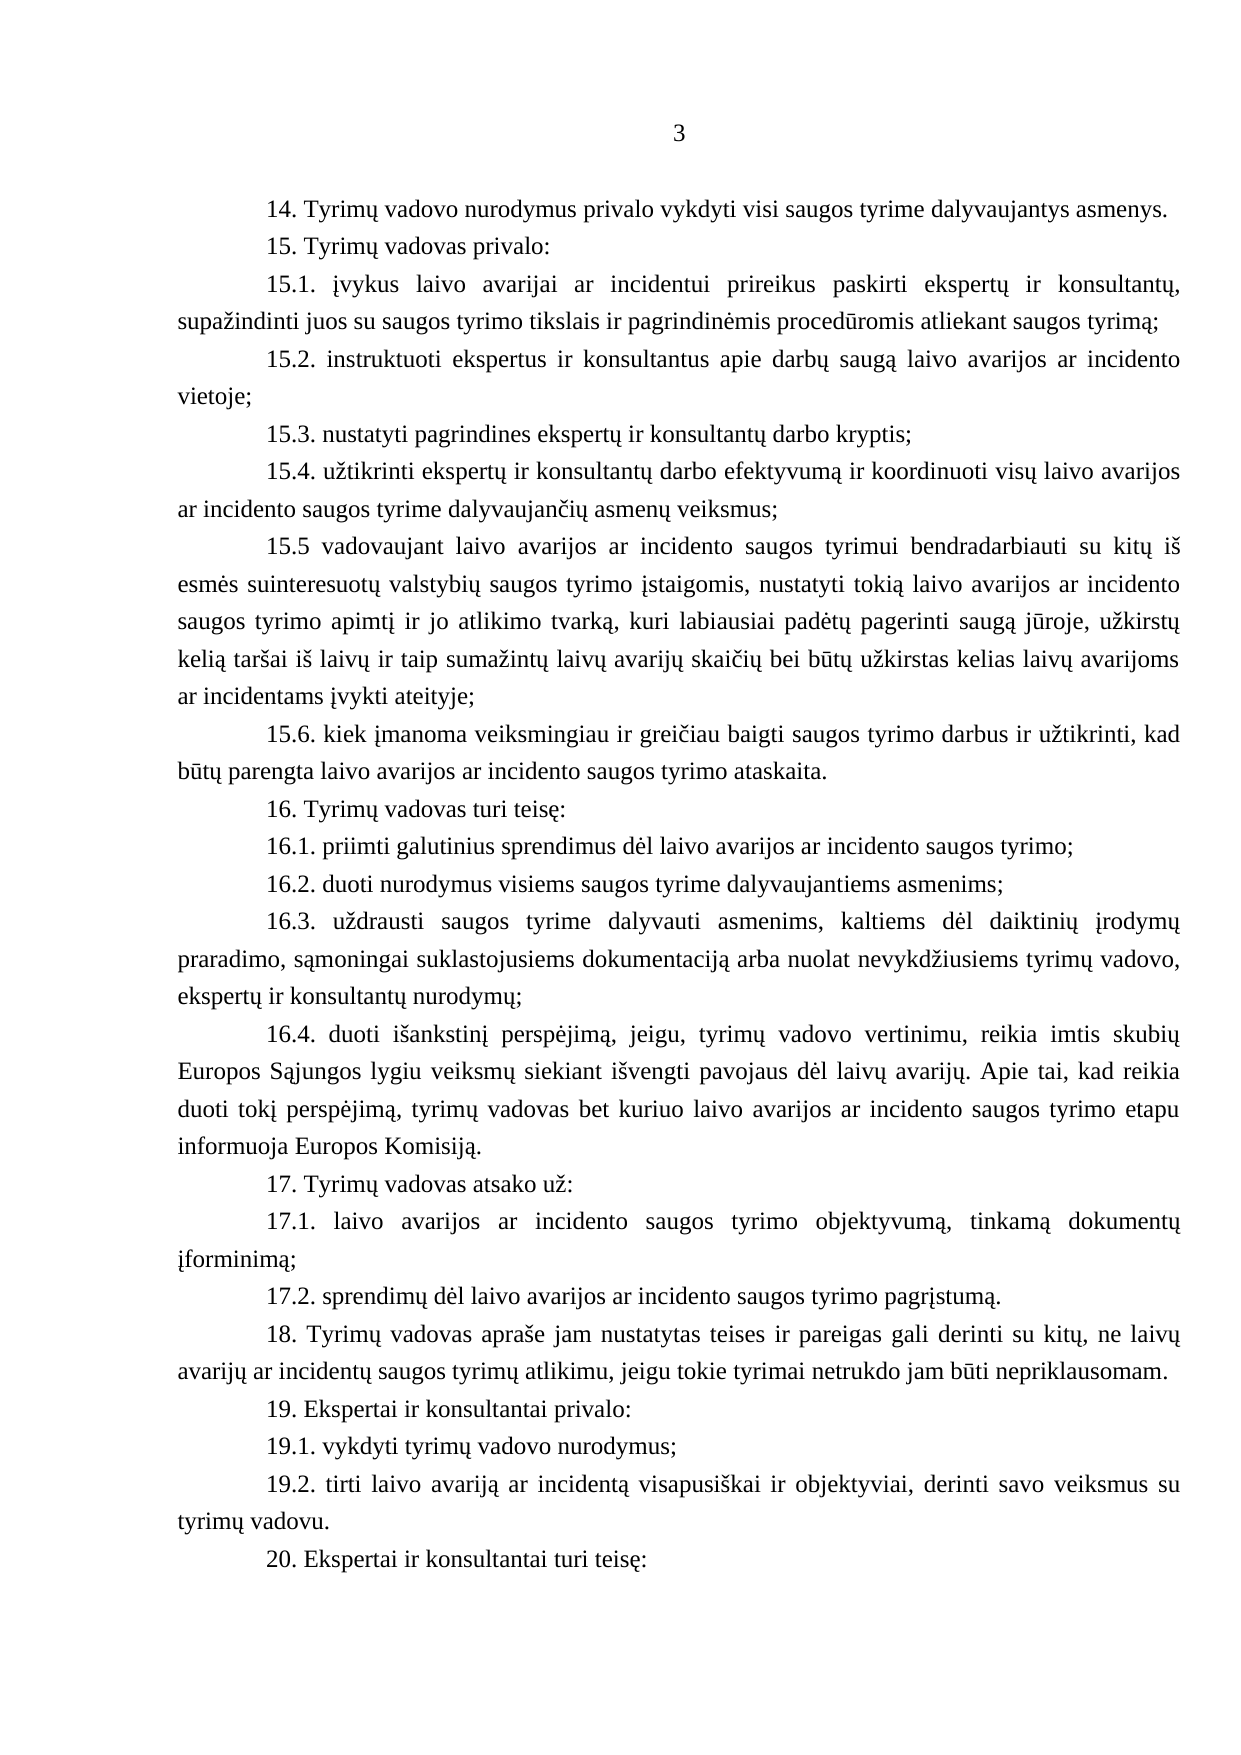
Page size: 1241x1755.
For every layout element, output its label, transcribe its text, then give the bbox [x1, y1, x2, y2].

text 15.6. kiek įmanoma veiksmingiau ir greičiau baigti saugos tyrimo darbus ir užtikrinti, kad būtų parengta laivo avarijos ar incidento saugos tyrimo ataskaita. [177, 710, 1181, 785]
text 15. Tyrimų vadovas privalo: [177, 223, 1181, 260]
text 17. Tyrimų vadovas atsako už: [177, 1160, 1181, 1198]
text 17.1. laivo avarijos ar incidento saugos tyrimo objektyvumą, tinkamą dokumentų įforminimą; [177, 1198, 1181, 1273]
text 16.3. uždrausti saugos tyrime dalyvauti asmenims, kaltiems dėl daiktinių įrodymų praradimo, sąmoningai suklastojusiems dokumentaciją arba nuolat nevykdžiusiems tyrimų vadovo, ekspertų ir konsultantų nurodymų; [177, 898, 1181, 1010]
text 19.1. vykdyti tyrimų vadovo nurodymus; [177, 1423, 1181, 1460]
text 15.2. instruktuoti ekspertus ir konsultantus apie darbų saugą laivo avarijos ar incidento vietoje; [177, 335, 1181, 410]
text 16.1. priimti galutinius sprendimus dėl laivo avarijos ar incidento saugos tyrimo; [177, 823, 1181, 860]
text 16.2. duoti nurodymus visiems saugos tyrime dalyvaujantiems asmenims; [177, 860, 1181, 898]
text 17.2. sprendimų dėl laivo avarijos ar incidento saugos tyrimo pagrįstumą. [177, 1273, 1181, 1310]
text 15.4. užtikrinti ekspertų ir konsultantų darbo efektyvumą ir koordinuoti visų laivo avarijos ar incidento saugos tyrime dalyvaujančių asmenų veiksmus; [177, 448, 1181, 523]
text 20. Ekspertai ir konsultantai turi teisę: [177, 1535, 1181, 1573]
text 19. Ekspertai ir konsultantai privalo: [177, 1385, 1181, 1423]
text 15.1. įvykus laivo avarijai ar incidentui prireikus paskirti ekspertų ir konsultantų, supažindinti juos su saugos tyrimo tikslais ir pagrindinėmis procedūromis atliekant saugos tyrimą; [177, 260, 1181, 335]
text 16.4. duoti išankstinį perspėjimą, jeigu, tyrimų vadovo vertinimu, reikia imtis skubių Europos Sąjungos lygiu veiksmų siekiant išvengti pavojaus dėl laivų avarijų. Apie tai, kad reikia duoti tokį perspėjimą, tyrimų vadovas bet kuriuo laivo avarijos ar incidento saugos tyrimo etapu informuoja Europos Komisiją. [177, 1010, 1181, 1160]
text 14. Tyrimų vadovo nurodymus privalo vykdyti visi saugos tyrime dalyvaujantys asmenys. [177, 185, 1181, 223]
text 16. Tyrimų vadovas turi teisę: [177, 785, 1181, 823]
text 19.2. tirti laivo avariją ar incidentą visapusiškai ir objektyviai, derinti savo veiksmus su tyrimų vadovu. [177, 1460, 1181, 1535]
text 15.3. nustatyti pagrindines ekspertų ir konsultantų darbo kryptis; [177, 410, 1181, 448]
text 15.5 vadovaujant laivo avarijos ar incidento saugos tyrimui bendradarbiauti su kitų iš esmės suinteresuotų valstybių saugos tyrimo įstaigomis, nustatyti tokią laivo avarijos ar incidento saugos tyrimo apimtį ir jo atlikimo tvarką, kuri labiausiai padėtų pagerinti saugą jūroje, užkirstų kelią taršai iš laivų ir taip sumažintų laivų avarijų skaičių bei būtų užkirstas kelias laivų avarijoms ar incidentams įvykti ateityje; [177, 523, 1181, 710]
text 18. Tyrimų vadovas apraše jam nustatytas teises ir pareigas gali derinti su kitų, ne laivų avarijų ar incidentų saugos tyrimų atlikimu, jeigu tokie tyrimai netrukdo jam būti nepriklausomam. [177, 1310, 1181, 1385]
